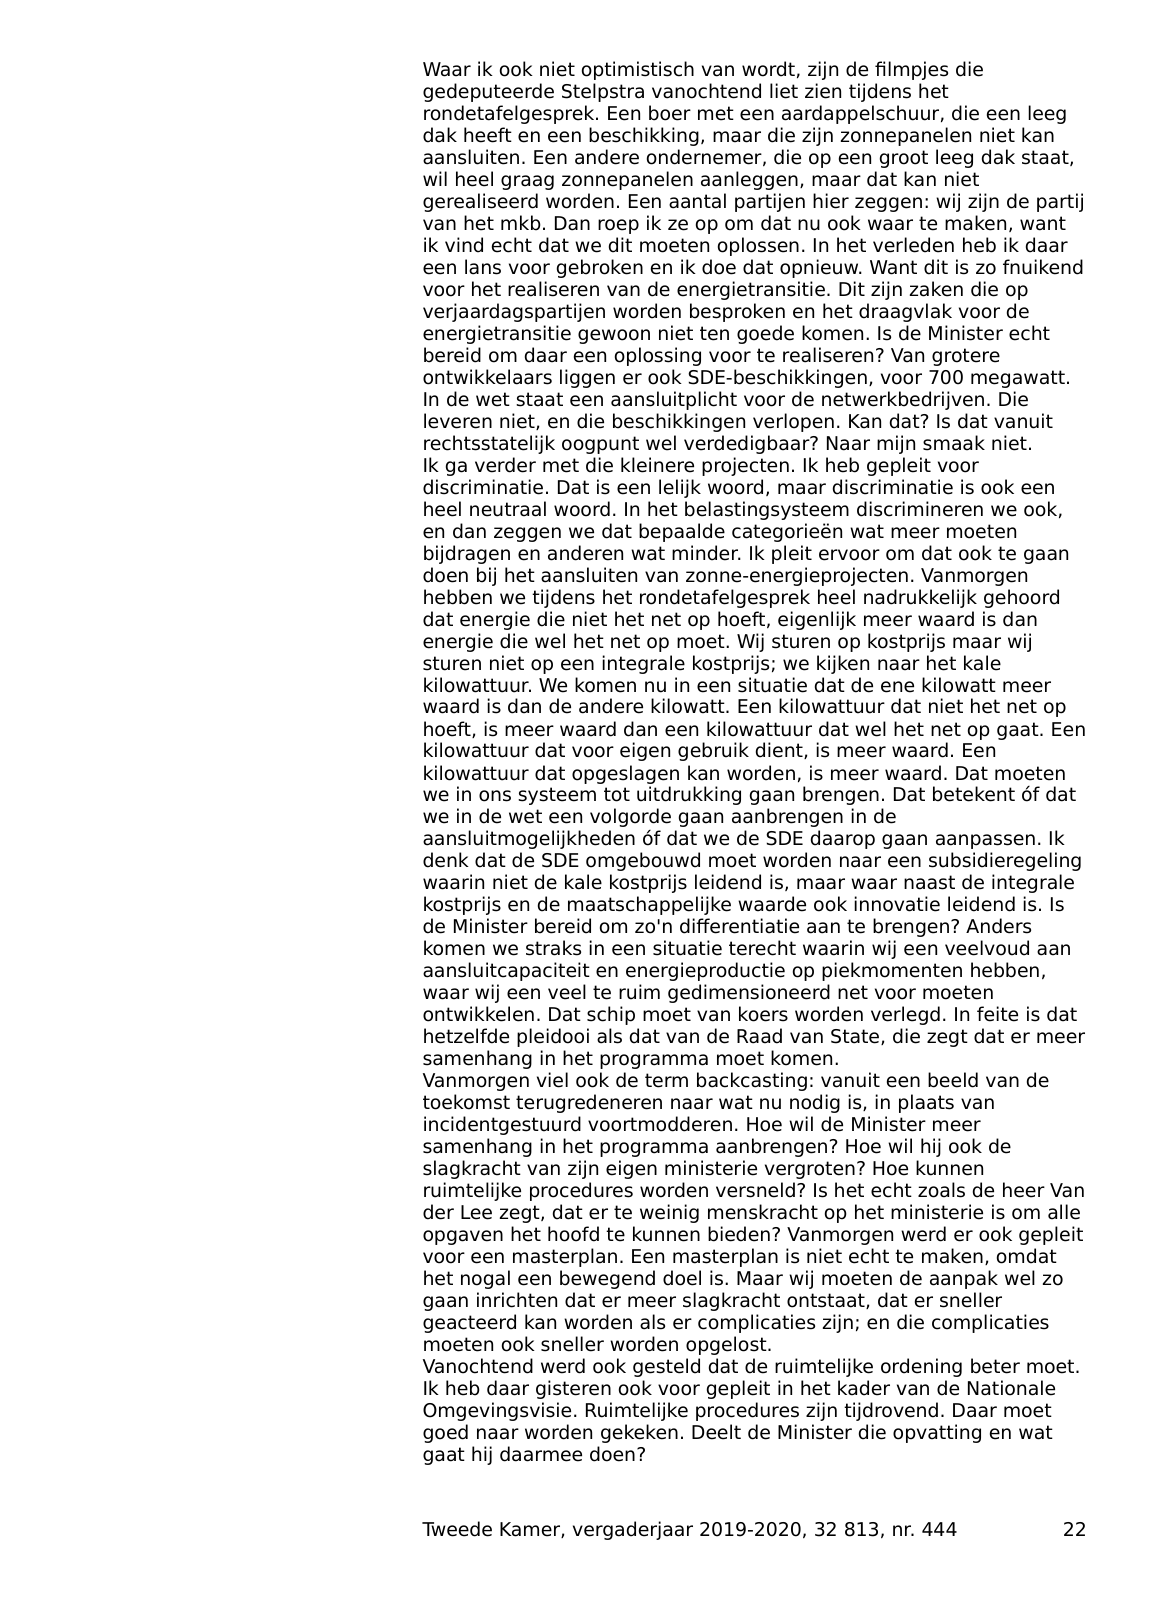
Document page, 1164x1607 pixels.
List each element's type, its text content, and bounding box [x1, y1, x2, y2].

text Vanmorgen viel ook de term backcasting: vanuit een beeld van de toekomst terugredeneren naar wat nu nodig is, in plaats van incidentgestuurd voortmodderen. Hoe wil de Minister meer samenhang in het programma aanbrengen? Hoe wil hij ook de slagkracht van zijn eigen ministerie vergroten? Hoe kunnen ruimtelijke procedures worden versneld? Is het echt zoals de heer Van der Lee zegt, dat er te weinig menskracht op het ministerie is om alle opgaven het hoofd te kunnen bieden? Vanmorgen werd er ook gepleit voor een masterplan. Een masterplan is niet echt te maken, omdat het nogal een bewegend doel is. Maar wij moeten de aanpak wel zo gaan inrichten dat er meer slagkracht ontstaat, dat er sneller geacteerd kan worden als er complicaties zijn; en die complicaties moeten ook sneller worden opgelost. [422, 1070, 1087, 1356]
text Waar ik ook niet optimistisch van wordt, zijn de filmpjes die gedeputeerde Stelpstra vanochtend liet zien tijdens het rondetafelgesprek. Een boer met een aardappelschuur, die een leeg dak heeft en een beschikking, maar die zijn zonnepanelen niet kan aansluiten. Een andere ondernemer, die op een groot leeg dak staat, wil heel graag zonnepanelen aanleggen, maar dat kan niet gerealiseerd worden. Een aantal partijen hier zeggen: wij zijn de partij van het mkb. Dan roep ik ze op om dat nu ook waar te maken, want ik vind echt dat we dit moeten oplossen. In het verleden heb ik daar een lans voor gebroken en ik doe dat opnieuw. Want dit is zo fnuikend voor het realiseren van de energietransitie. Dit zijn zaken die op verjaardagspartijen worden besproken en het draagvlak voor de energietransitie gewoon niet ten goede komen. Is de Minister echt bereid om daar een oplossing voor te realiseren? Van grotere ontwikkelaars liggen er ook SDE-beschikkingen, voor 700 megawatt. In de wet staat een aansluitplicht voor de netwerkbedrijven. Die leveren niet, en die beschikkingen verlopen. Kan dat? Is dat vanuit rechtsstatelijk oogpunt wel verdedigbaar? Naar mijn smaak niet. [422, 59, 1087, 455]
text Vanochtend werd ook gesteld dat de ruimtelijke ordening beter moet. Ik heb daar gisteren ook voor gepleit in het kader van de Nationale Omgevingsvisie. Ruimtelijke procedures zijn tijdrovend. Daar moet goed naar worden gekeken. Deelt de Minister die opvatting en wat gaat hij daarmee doen? [422, 1356, 1087, 1466]
text Ik ga verder met die kleinere projecten. Ik heb gepleit voor discriminatie. Dat is een lelijk woord, maar discriminatie is ook een heel neutraal woord. In het belastingsysteem discrimineren we ook, en dan zeggen we dat bepaalde categorieën wat meer moeten bijdragen en anderen wat minder. Ik pleit ervoor om dat ook te gaan doen bij het aansluiten van zonne-energieprojecten. Vanmorgen hebben we tijdens het rondetafelgesprek heel nadrukkelijk gehoord dat energie die niet het net op hoeft, eigenlijk meer waard is dan energie die wel het net op moet. Wij sturen op kostprijs maar wij sturen niet op een integrale kostprijs; we kijken naar het kale kilowattuur. We komen nu in een situatie dat de ene kilowatt meer waard is dan de andere kilowatt. Een kilowattuur dat niet het net op hoeft, is meer waard dan een kilowattuur dat wel het net op gaat. Een kilowattuur dat voor eigen gebruik dient, is meer waard. Een kilowattuur dat opgeslagen kan worden, is meer waard. Dat moeten we in ons systeem tot uitdrukking gaan brengen. Dat betekent óf dat we in de wet een volgorde gaan aanbrengen in de aansluitmogelijkheden óf dat we de SDE daarop gaan aanpassen. Ik denk dat de SDE omgebouwd moet worden naar een subsidieregeling waarin niet de kale kostprijs leidend is, maar waar naast de integrale kostprijs en de maatschappelijke waarde ook innovatie leidend is. Is de Minister bereid om zo'n differentiatie aan te brengen? Anders komen we straks in een situatie terecht waarin wij een veelvoud aan aansluitcapaciteit en energieproductie op piekmomenten hebben, waar wij een veel te ruim gedimensioneerd net voor moeten ontwikkelen. Dat schip moet van koers worden verlegd. In feite is dat hetzelfde pleidooi als dat van de Raad van State, die zegt dat er meer samenhang in het programma moet komen. [422, 455, 1087, 1070]
